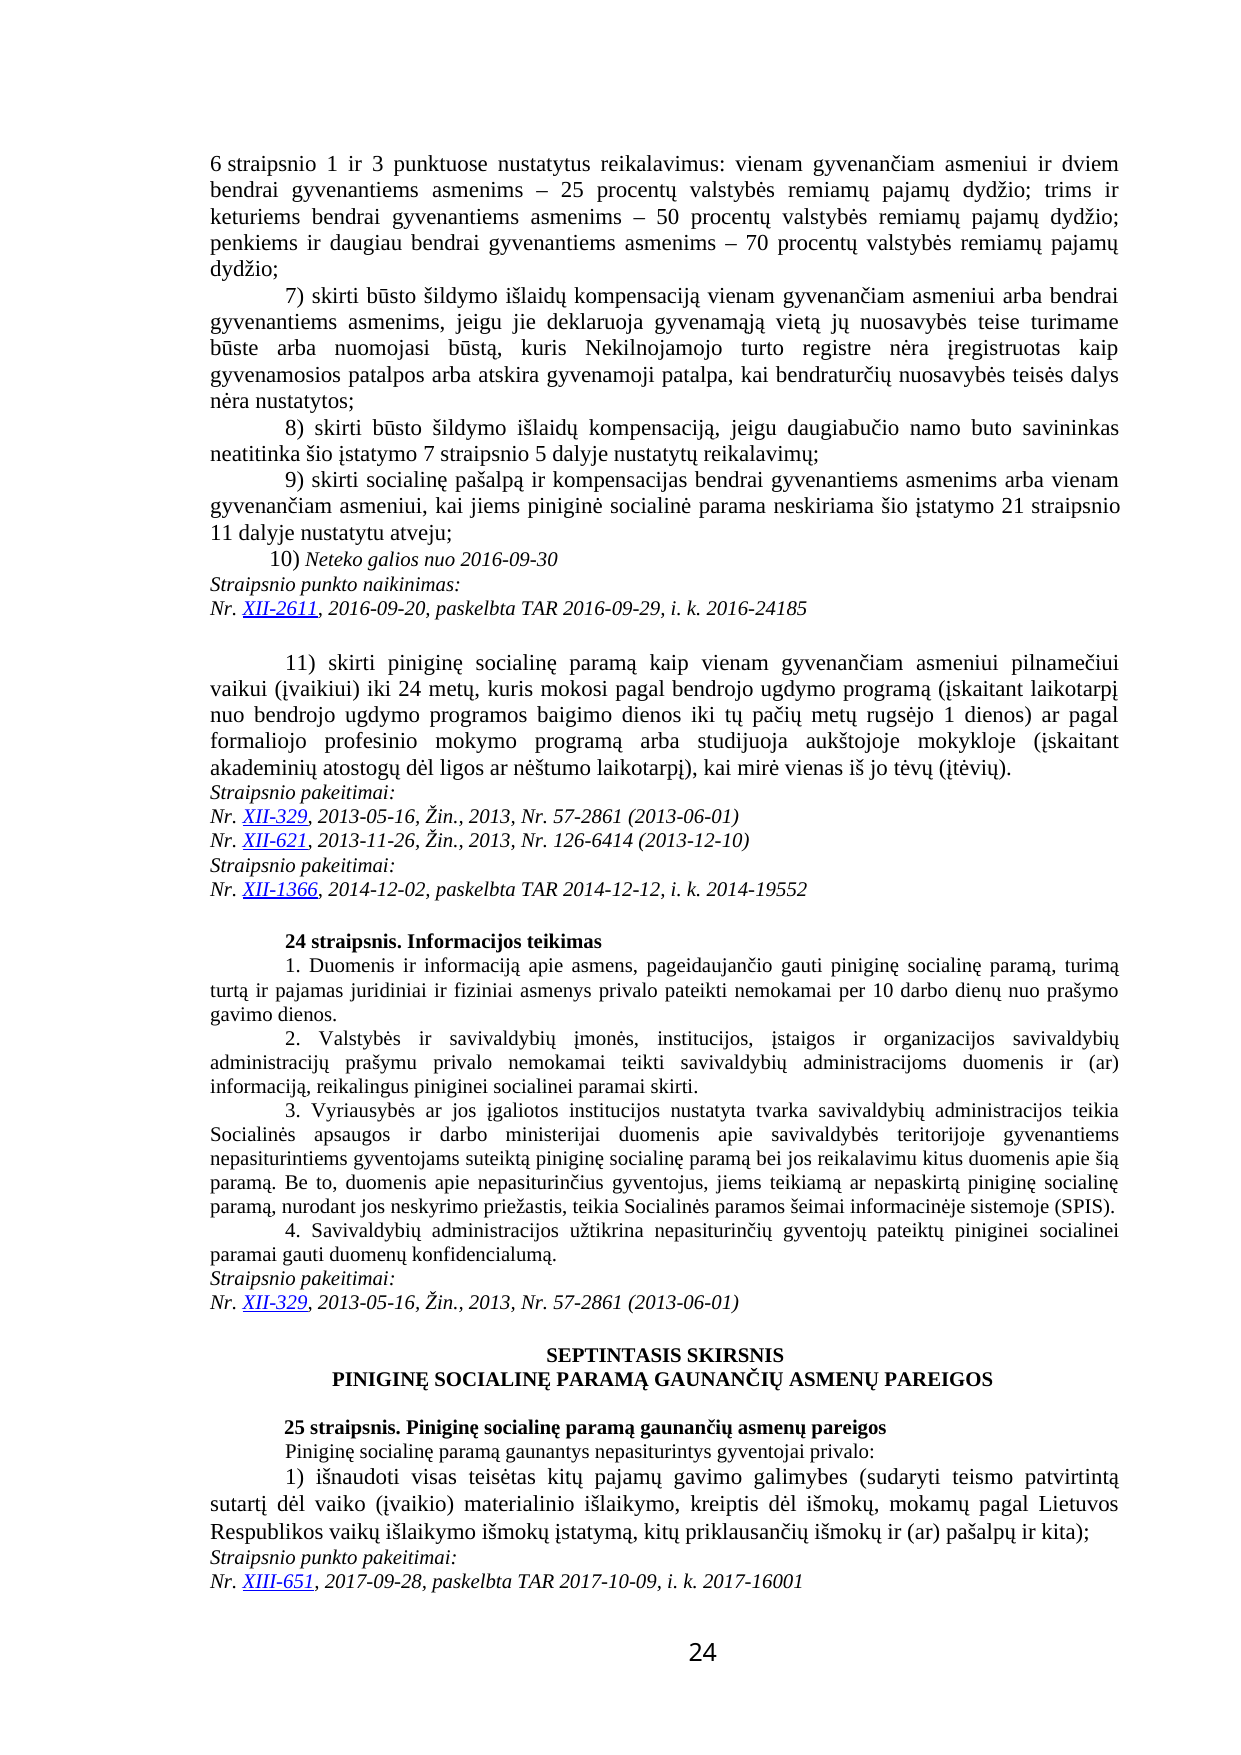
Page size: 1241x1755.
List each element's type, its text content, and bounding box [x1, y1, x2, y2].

text 6 straipsnio 1 ir 3 punktuose nustatytus reikalavimus: vienam gyvenančiam asmeniui ir dviem bendrai gyvenantiems asmenims – 25 procentų valstybės remiamų pajamų dydžio; trims ir keturiems bendrai gyvenantiems asmenims – 50 procentų valstybės remiamų pajamų dydžio; penkiems ir daugiau bendrai gyvenantiems asmenims – 70 procentų valstybės remiamų pajamų dydžio; [210, 150, 1120, 282]
text 1. Duomenis ir informaciją apie asmens, pageidaujančio gauti piniginę socialinę paramą, turimą turtą ir pajamas juridiniai ir fiziniai asmenys privalo pateikti nemokamai per 10 darbo dienų nuo prašymo gavimo dienos. [210, 953, 1120, 1026]
text 8) skirti būsto šildymo išlaidų kompensaciją, jeigu daugiabučio namo buto savininkas neatitinka šio įstatymo 7 straipsnio 5 dalyje nustatytų reikalavimų; [210, 413, 1120, 466]
text Nr. XII-329, 2013-05-16, Žin., 2013, Nr. 57-2861 (2013-06-01) [210, 804, 1120, 828]
text SEPTINTASIS SKIRSNIS [210, 1343, 1120, 1367]
text 4. Savivaldybių administracijos užtikrina nepasiturinčių gyventojų pateiktų piniginei socialinei paramai gauti duomenų konfidencialumą. [210, 1218, 1120, 1266]
text Straipsnio pakeitimai: [210, 1266, 1120, 1290]
text Piniginę socialinę paramą gaunantys nepasiturintys gyventojai privalo: [210, 1439, 1120, 1463]
text 24 straipsnis. Informacijos teikimas [210, 929, 1120, 953]
text Straipsnio punkto pakeitimai: [210, 1545, 1120, 1569]
text 11) skirti piniginę socialinę paramą kaip vienam gyvenančiam asmeniui pilnamečiui vaikui (įvaikiui) iki 24 metų, kuris mokosi pagal bendrojo ugdymo programą (įskaitant laikotarpį nuo bendrojo ugdymo programos baigimo dienos iki tų pačių metų rugsėjo 1 dienos) ar pagal formaliojo profesinio mokymo programą arba studijuoja aukštojoje mokykloje (įskaitant akademinių atostogų dėl ligos ar nėštumo laikotarpį), kai mirė vienas iš jo tėvų (įtėvių). [210, 648, 1120, 780]
text Nr. XIII-651, 2017-09-28, paskelbta TAR 2017-10-09, i. k. 2017-16001 [210, 1569, 1120, 1593]
text Nr. XII-2611, 2016-09-20, paskelbta TAR 2016-09-29, i. k. 2016-24185 [210, 596, 1120, 620]
text Straipsnio pakeitimai: [210, 780, 1120, 804]
text Straipsnio pakeitimai: [210, 852, 1120, 877]
text PINIGINĘ SOCIALINĘ PARAMĄ GAUNANČIŲ ASMENŲ PAREIGOS [210, 1367, 1120, 1391]
text 9) skirti socialinę pašalpą ir kompensacijas bendrai gyvenantiems asmenims arba vienam gyvenančiam asmeniui, kai jiems piniginė socialinė parama neskiriama šio įstatymo 21 straipsnio 11 dalyje nustatytu atveju; [210, 466, 1120, 545]
text 3. Vyriausybės ar jos įgaliotos institucijos nustatyta tvarka savivaldybių administracijos teikia Socialinės apsaugos ir darbo ministerijai duomenis apie savivaldybės teritorijoje gyvenantiems nepasiturintiems gyventojams suteiktą piniginę socialinę paramą bei jos reikalavimu kitus duomenis apie šią paramą. Be to, duomenis apie nepasiturinčius gyventojus, jiems teikiamą ar nepaskirtą piniginę socialinę paramą, nurodant jos neskyrimo priežastis, teikia Socialinės paramos šeimai informacinėje sistemoje (SPIS). [210, 1098, 1120, 1218]
text Nr. XII-329, 2013-05-16, Žin., 2013, Nr. 57-2861 (2013-06-01) [210, 1290, 1120, 1314]
text 2. Valstybės ir savivaldybių įmonės, institucijos, įstaigos ir organizacijos savivaldybių administracijų prašymu privalo nemokamai teikti savivaldybių administracijoms duomenis ir (ar) informaciją, reikalingus piniginei socialinei paramai skirti. [210, 1026, 1120, 1098]
text 10) Neteko galios nuo 2016-09-30 [210, 545, 1120, 572]
text Nr. XII-621, 2013-11-26, Žin., 2013, Nr. 126-6414 (2013-12-10) [210, 828, 1120, 852]
text 1) išnaudoti visas teisėtas kitų pajamų gavimo galimybes (sudaryti teismo patvirtintą sutartį dėl vaiko (įvaikio) materialinio išlaikymo, kreiptis dėl išmokų, mokamų pagal Lietuvos Respublikos vaikų išlaikymo išmokų įstatymą, kitų priklausančių išmokų ir (ar) pašalpų ir kita); [210, 1463, 1120, 1545]
text 7) skirti būsto šildymo išlaidų kompensaciją vienam gyvenančiam asmeniui arba bendrai gyvenantiems asmenims, jeigu jie deklaruoja gyvenamąją vietą jų nuosavybės teise turimame būste arba nuomojasi būstą, kuris Nekilnojamojo turto registre nėra įregistruotas kaip gyvenamosios patalpos arba atskira gyvenamoji patalpa, kai bendraturčių nuosavybės teisės dalys nėra nustatytos; [210, 282, 1120, 413]
text 25 straipsnis. Piniginę socialinę paramą gaunančių asmenų pareigos [284, 1415, 1120, 1439]
text Straipsnio punkto naikinimas: [210, 572, 1120, 596]
text Nr. XII-1366, 2014-12-02, paskelbta TAR 2014-12-12, i. k. 2014-19552 [210, 877, 1120, 901]
